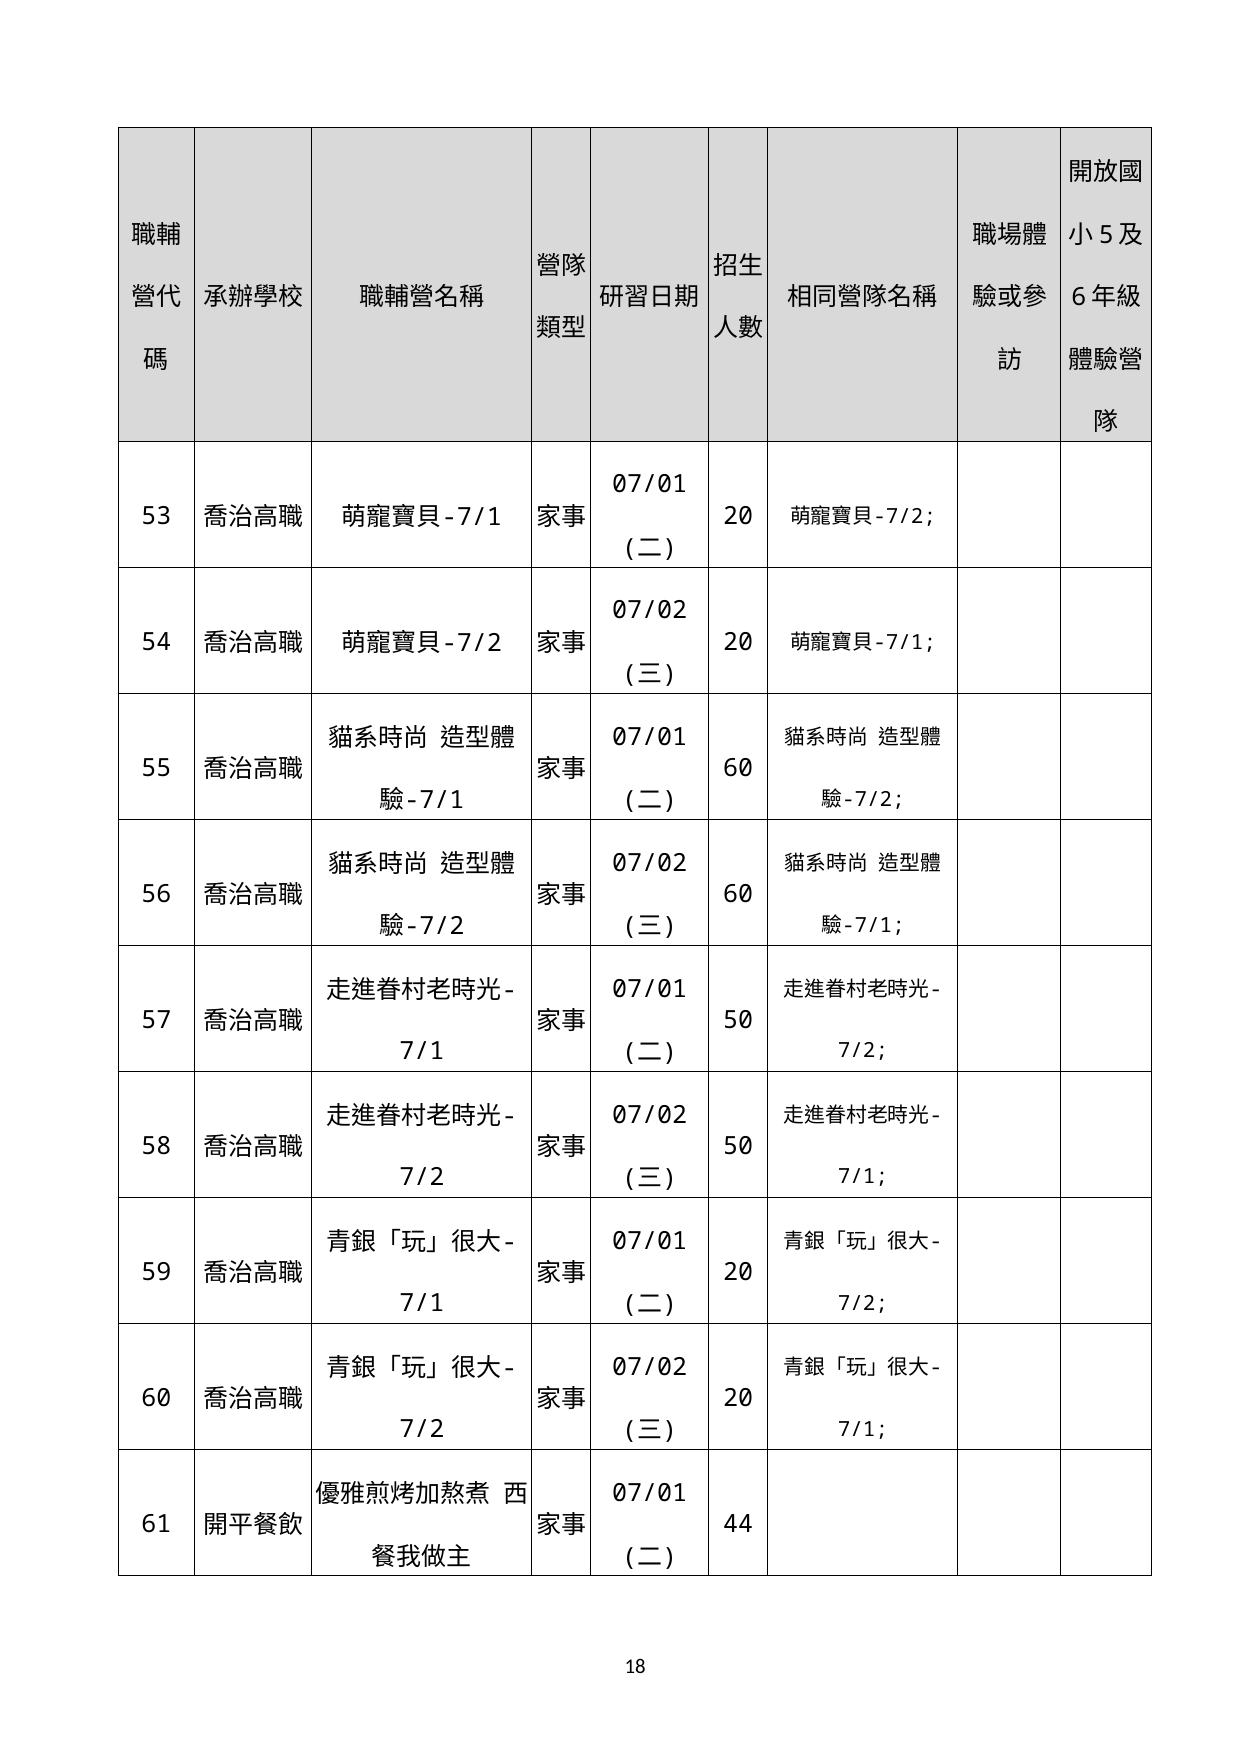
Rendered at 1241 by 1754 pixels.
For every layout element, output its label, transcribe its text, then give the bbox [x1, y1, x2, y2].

table_cell 07/02(三) [591, 1072, 708, 1197]
table_cell 萌寵寶貝-7/1; [768, 568, 957, 693]
table_header 招生人數 [709, 128, 767, 441]
table_cell 萌寵寶貝-7/2 [312, 568, 531, 693]
table_header 職輔營名稱 [312, 128, 531, 441]
table_header 職輔營代碼 [119, 128, 194, 441]
table_cell 家事 [532, 1198, 590, 1323]
table_cell 20 [709, 1324, 767, 1449]
table_header 營隊類型 [532, 128, 590, 441]
table_cell 喬治高職 [195, 694, 311, 819]
table_cell [958, 1072, 1060, 1197]
table_cell 貓系時尚 造型體驗-7/1 [312, 694, 531, 819]
table_cell 喬治高職 [195, 442, 311, 567]
table_cell [958, 442, 1060, 567]
table_cell 20 [709, 1198, 767, 1323]
table_cell 走進眷村老時光-7/2; [768, 946, 957, 1071]
table_cell 53 [119, 442, 194, 567]
table_cell 家事 [532, 1324, 590, 1449]
table_cell [958, 568, 1060, 693]
table_cell 開平餐飲 [195, 1450, 311, 1575]
table_cell 喬治高職 [195, 1072, 311, 1197]
table_cell 50 [709, 1072, 767, 1197]
table_cell [1061, 820, 1151, 945]
table_cell [1061, 946, 1151, 1071]
table_cell 家事 [532, 1450, 590, 1575]
table_cell 07/01(二) [591, 946, 708, 1071]
table_cell 喬治高職 [195, 946, 311, 1071]
table_cell 青銀「玩」很大-7/2 [312, 1324, 531, 1449]
table_cell 走進眷村老時光-7/1 [312, 946, 531, 1071]
table_cell 20 [709, 442, 767, 567]
table_cell 57 [119, 946, 194, 1071]
table_cell 20 [709, 568, 767, 693]
table_cell [768, 1450, 957, 1575]
table_cell 44 [709, 1450, 767, 1575]
table_cell [1061, 694, 1151, 819]
table_cell 青銀「玩」很大-7/1; [768, 1324, 957, 1449]
table_cell [958, 946, 1060, 1071]
table_cell 優雅煎烤加熬煮 西餐我做主 [312, 1450, 531, 1575]
table_cell [958, 820, 1060, 945]
table_cell 家事 [532, 442, 590, 567]
table_cell [958, 1450, 1060, 1575]
table_cell 走進眷村老時光-7/2 [312, 1072, 531, 1197]
table_cell [1061, 1450, 1151, 1575]
table_cell 喬治高職 [195, 1324, 311, 1449]
table_cell 青銀「玩」很大-7/2; [768, 1198, 957, 1323]
table_cell 54 [119, 568, 194, 693]
table_cell 07/02(三) [591, 568, 708, 693]
table_cell [1061, 1324, 1151, 1449]
table_cell 55 [119, 694, 194, 819]
table_cell 58 [119, 1072, 194, 1197]
table_cell 喬治高職 [195, 568, 311, 693]
table_cell [1061, 1198, 1151, 1323]
table_cell [1061, 442, 1151, 567]
table_cell 07/01(二) [591, 442, 708, 567]
table_cell [1061, 568, 1151, 693]
table_cell 家事 [532, 694, 590, 819]
table_cell 萌寵寶貝-7/2; [768, 442, 957, 567]
table_cell 萌寵寶貝-7/1 [312, 442, 531, 567]
table_cell 61 [119, 1450, 194, 1575]
table_cell [958, 1324, 1060, 1449]
table_cell 56 [119, 820, 194, 945]
table_header 相同營隊名稱 [768, 128, 957, 441]
table_cell 60 [709, 820, 767, 945]
table_cell 家事 [532, 1072, 590, 1197]
table_cell [958, 1198, 1060, 1323]
table_cell 07/01(二) [591, 1450, 708, 1575]
table_cell 喬治高職 [195, 820, 311, 945]
table_header 研習日期 [591, 128, 708, 441]
table_cell 貓系時尚 造型體驗-7/1; [768, 820, 957, 945]
table_cell 50 [709, 946, 767, 1071]
table_header 職場體驗或參訪 [958, 128, 1060, 441]
table_cell 07/02(三) [591, 820, 708, 945]
table_cell [958, 694, 1060, 819]
table_cell 07/02(三) [591, 1324, 708, 1449]
table_cell 家事 [532, 946, 590, 1071]
table_cell 60 [119, 1324, 194, 1449]
table_cell 家事 [532, 820, 590, 945]
table_header 承辦學校 [195, 128, 311, 441]
table_cell 07/01(二) [591, 694, 708, 819]
table_header 開放國小5及6年級體驗營隊 [1061, 128, 1151, 441]
table_cell 走進眷村老時光-7/1; [768, 1072, 957, 1197]
table_cell 喬治高職 [195, 1198, 311, 1323]
table_cell 07/01(二) [591, 1198, 708, 1323]
table_cell 青銀「玩」很大-7/1 [312, 1198, 531, 1323]
table_cell 家事 [532, 568, 590, 693]
table_cell 59 [119, 1198, 194, 1323]
table_cell [1061, 1072, 1151, 1197]
table_cell 貓系時尚 造型體驗-7/2; [768, 694, 957, 819]
table_cell 60 [709, 694, 767, 819]
table_cell 貓系時尚 造型體驗-7/2 [312, 820, 531, 945]
